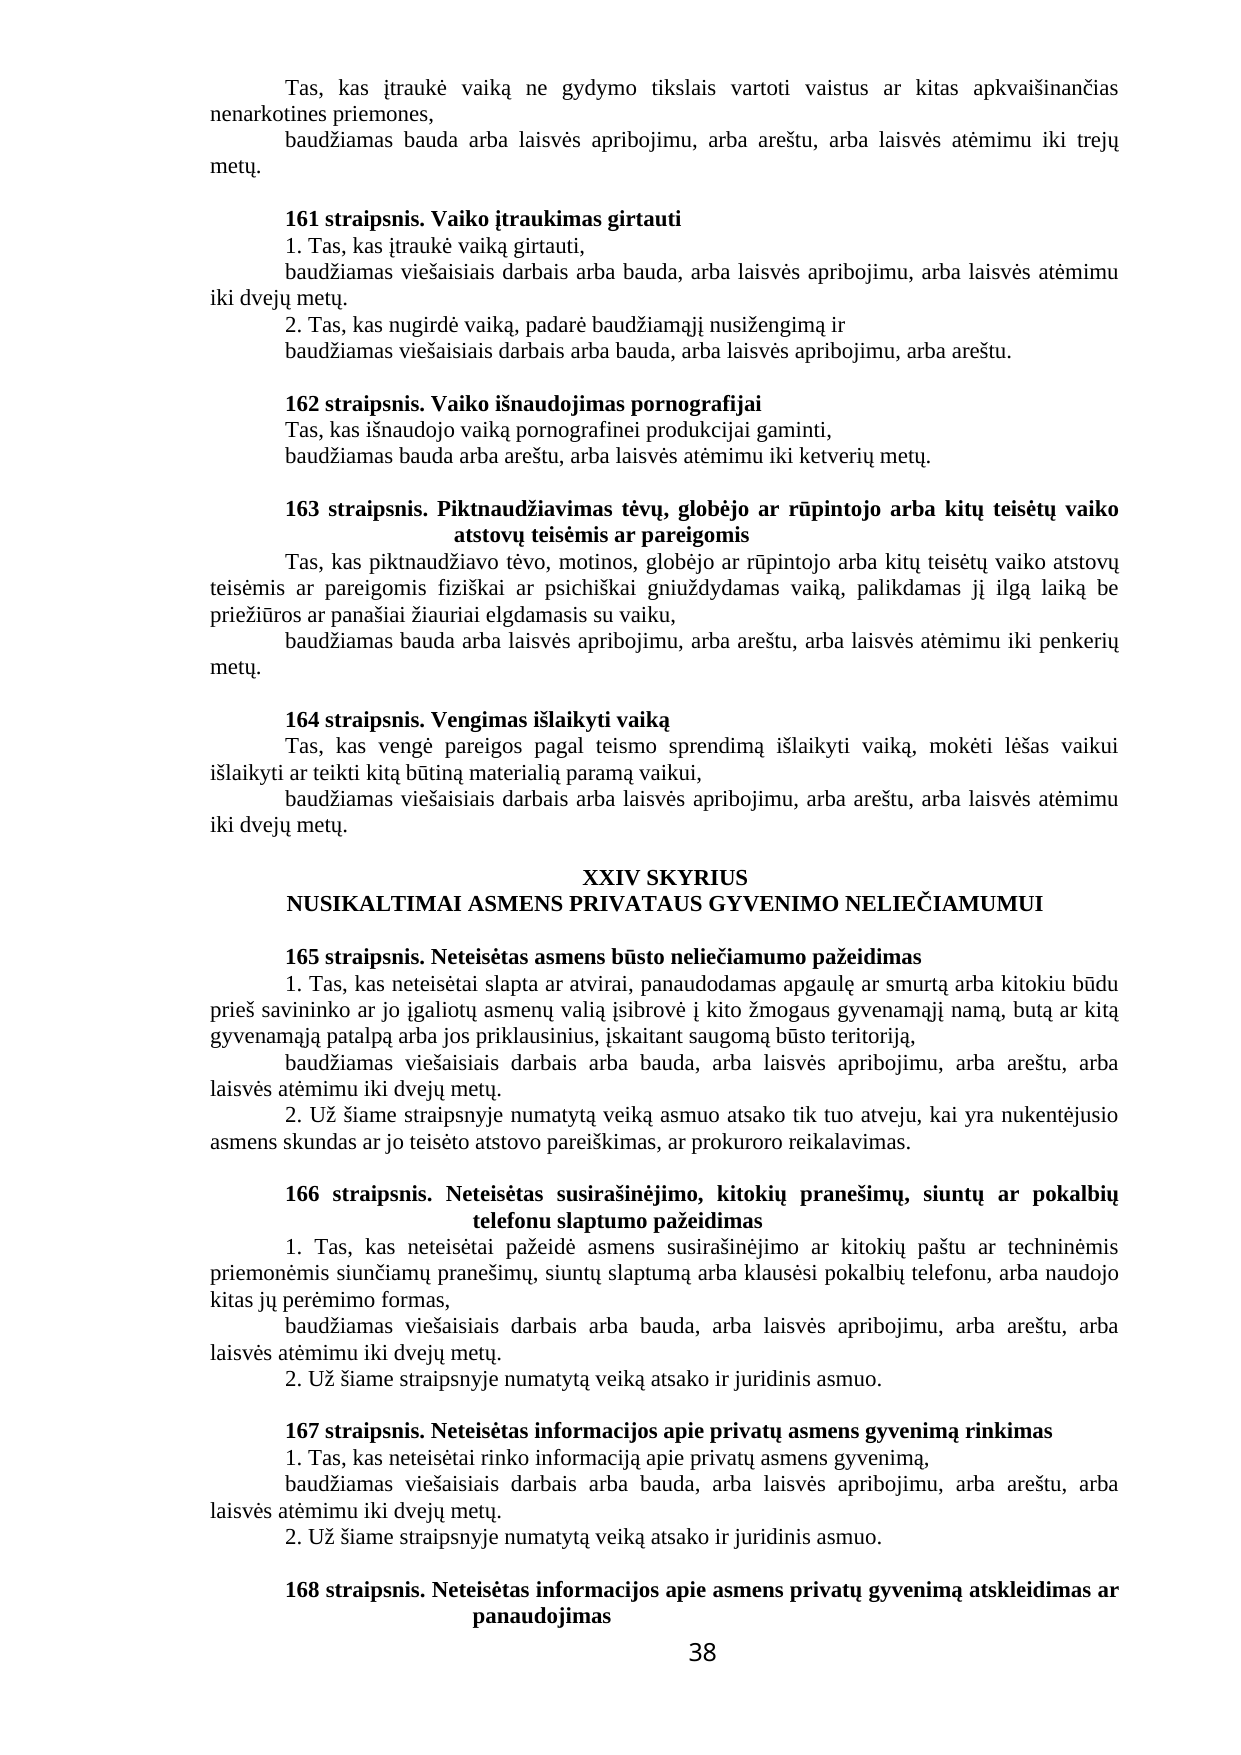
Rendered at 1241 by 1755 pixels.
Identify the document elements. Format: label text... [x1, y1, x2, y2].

text Tas, kas vengė pareigos pagal teismo sprendimą išlaikyti vaiką, mokėti lėšas vaikui išlaikyti ar teikti kitą būtiną materialią paramą vaikui, [210, 732, 1120, 785]
text 1. Tas, kas neteisėtai pažeidė asmens susirašinėjimo ar kitokių paštu ar techninėmis priemonėmis siunčiamų pranešimų, siuntų slaptumą arba klausėsi pokalbių telefonu, arba naudojo kitas jų perėmimo formas, [210, 1233, 1120, 1312]
text 2. Už šiame straipsnyje numatytą veiką atsako ir juridinis asmuo. [210, 1365, 1120, 1391]
text 1. Tas, kas neteisėtai rinko informaciją apie privatų asmens gyvenimą, [210, 1444, 1120, 1470]
text 1. Tas, kas neteisėtai slapta ar atvirai, panaudodamas apgaulę ar smurtą arba kitokiu būdu prieš savininko ar jo įgaliotų asmenų valią įsibrovė į kito žmogaus gyvenamąjį namą, butą ar kitą gyvenamąją patalpą arba jos priklausinius, įskaitant saugomą būsto teritoriją, [210, 969, 1120, 1049]
text baudžiamas viešaisiais darbais arba laisvės apribojimu, arba areštu, arba laisvės atėmimu iki dvejų metų. [210, 785, 1120, 838]
text 168 straipsnis. Neteisėtas informacijos apie asmens privatų gyvenimą atskleidimas ar panaudojimas [285, 1576, 1120, 1628]
text baudžiamas bauda arba laisvės apribojimu, arba areštu, arba laisvės atėmimu iki trejų metų. [210, 126, 1120, 179]
text baudžiamas viešaisiais darbais arba bauda, arba laisvės apribojimu, arba laisvės atėmimu iki dvejų metų. [210, 258, 1120, 311]
text Tas, kas piktnaudžiavo tėvo, motinos, globėjo ar rūpintojo arba kitų teisėtų vaiko atstovų teisėmis ar pareigomis fiziškai ar psichiškai gniuždydamas vaiką, palikdamas jį ilgą laiką be priežiūros ar panašiai žiauriai elgdamasis su vaiku, [210, 548, 1120, 627]
text 2. Už šiame straipsnyje numatytą veiką asmuo atsako tik tuo atveju, kai yra nukentėjusio asmens skundas ar jo teisėto atstovo pareiškimas, ar prokuroro reikalavimas. [210, 1101, 1120, 1154]
text baudžiamas viešaisiais darbais arba bauda, arba laisvės apribojimu, arba areštu, arba laisvės atėmimu iki dvejų metų. [210, 1312, 1120, 1365]
text 167 straipsnis. Neteisėtas informacijos apie privatų asmens gyvenimą rinkimas [285, 1418, 1120, 1444]
text baudžiamas bauda arba laisvės apribojimu, arba areštu, arba laisvės atėmimu iki penkerių metų. [210, 627, 1120, 680]
text NUSIKALTIMAI ASMENS PRIVATAUS GYVENIMO NELIEČIAMUMUI [210, 891, 1120, 917]
text 163 straipsnis. Piktnaudžiavimas tėvų, globėjo ar rūpintojo arba kitų teisėtų vaiko atstovų teisėmis ar pareigomis [285, 495, 1120, 548]
text 2. Už šiame straipsnyje numatytą veiką atsako ir juridinis asmuo. [210, 1523, 1120, 1549]
text 164 straipsnis. Vengimas išlaikyti vaiką [210, 706, 1120, 732]
text 162 straipsnis. Vaiko išnaudojimas pornografijai [210, 390, 1120, 416]
subtitle XXIV SKYRIUS [210, 864, 1120, 891]
text 165 straipsnis. Neteisėtas asmens būsto neliečiamumo pažeidimas [210, 943, 1120, 969]
text Tas, kas išnaudojo vaiką pornografinei produkcijai gaminti, [210, 416, 1120, 442]
text baudžiamas bauda arba areštu, arba laisvės atėmimu iki ketverių metų. [210, 442, 1120, 469]
text Tas, kas įtraukė vaiką ne gydymo tikslais vartoti vaistus ar kitas apkvaišinančias nenarkotines priemones, [210, 73, 1120, 126]
text baudžiamas viešaisiais darbais arba bauda, arba laisvės apribojimu, arba areštu, arba laisvės atėmimu iki dvejų metų. [210, 1470, 1120, 1523]
text baudžiamas viešaisiais darbais arba bauda, arba laisvės apribojimu, arba areštu. [210, 337, 1120, 363]
text 166 straipsnis. Neteisėtas susirašinėjimo, kitokių pranešimų, siuntų ar pokalbių telefonu slaptumo pažeidimas [285, 1180, 1120, 1233]
text 2. Tas, kas nugirdė vaiką, padarė baudžiamąjį nusižengimą ir [210, 311, 1120, 337]
text 1. Tas, kas įtraukė vaiką girtauti, [210, 232, 1120, 258]
text baudžiamas viešaisiais darbais arba bauda, arba laisvės apribojimu, arba areštu, arba laisvės atėmimu iki dvejų metų. [210, 1049, 1120, 1101]
text 161 straipsnis. Vaiko įtraukimas girtauti [210, 205, 1120, 232]
